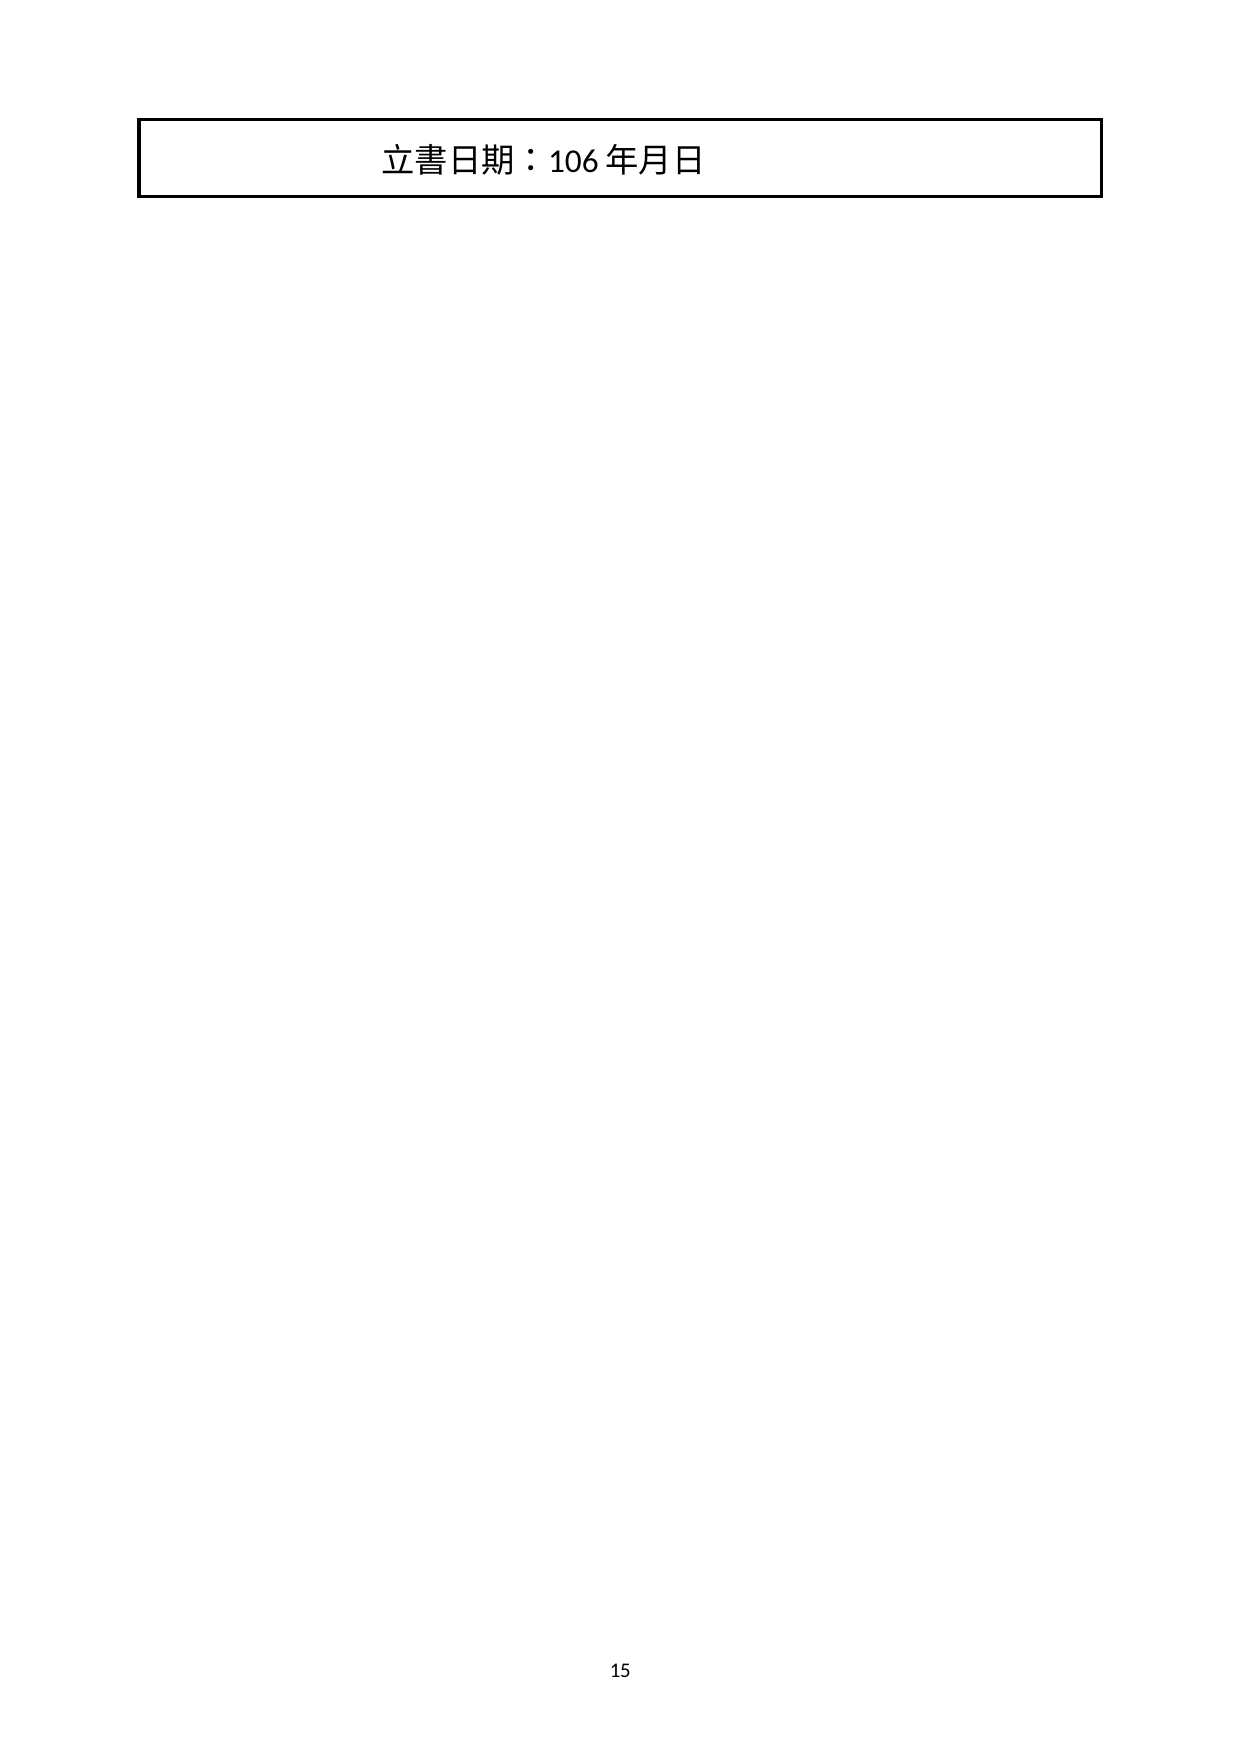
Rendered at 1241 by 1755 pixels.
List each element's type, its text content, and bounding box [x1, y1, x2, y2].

table_cell 立書日期：106年月日 [141, 121, 1100, 194]
